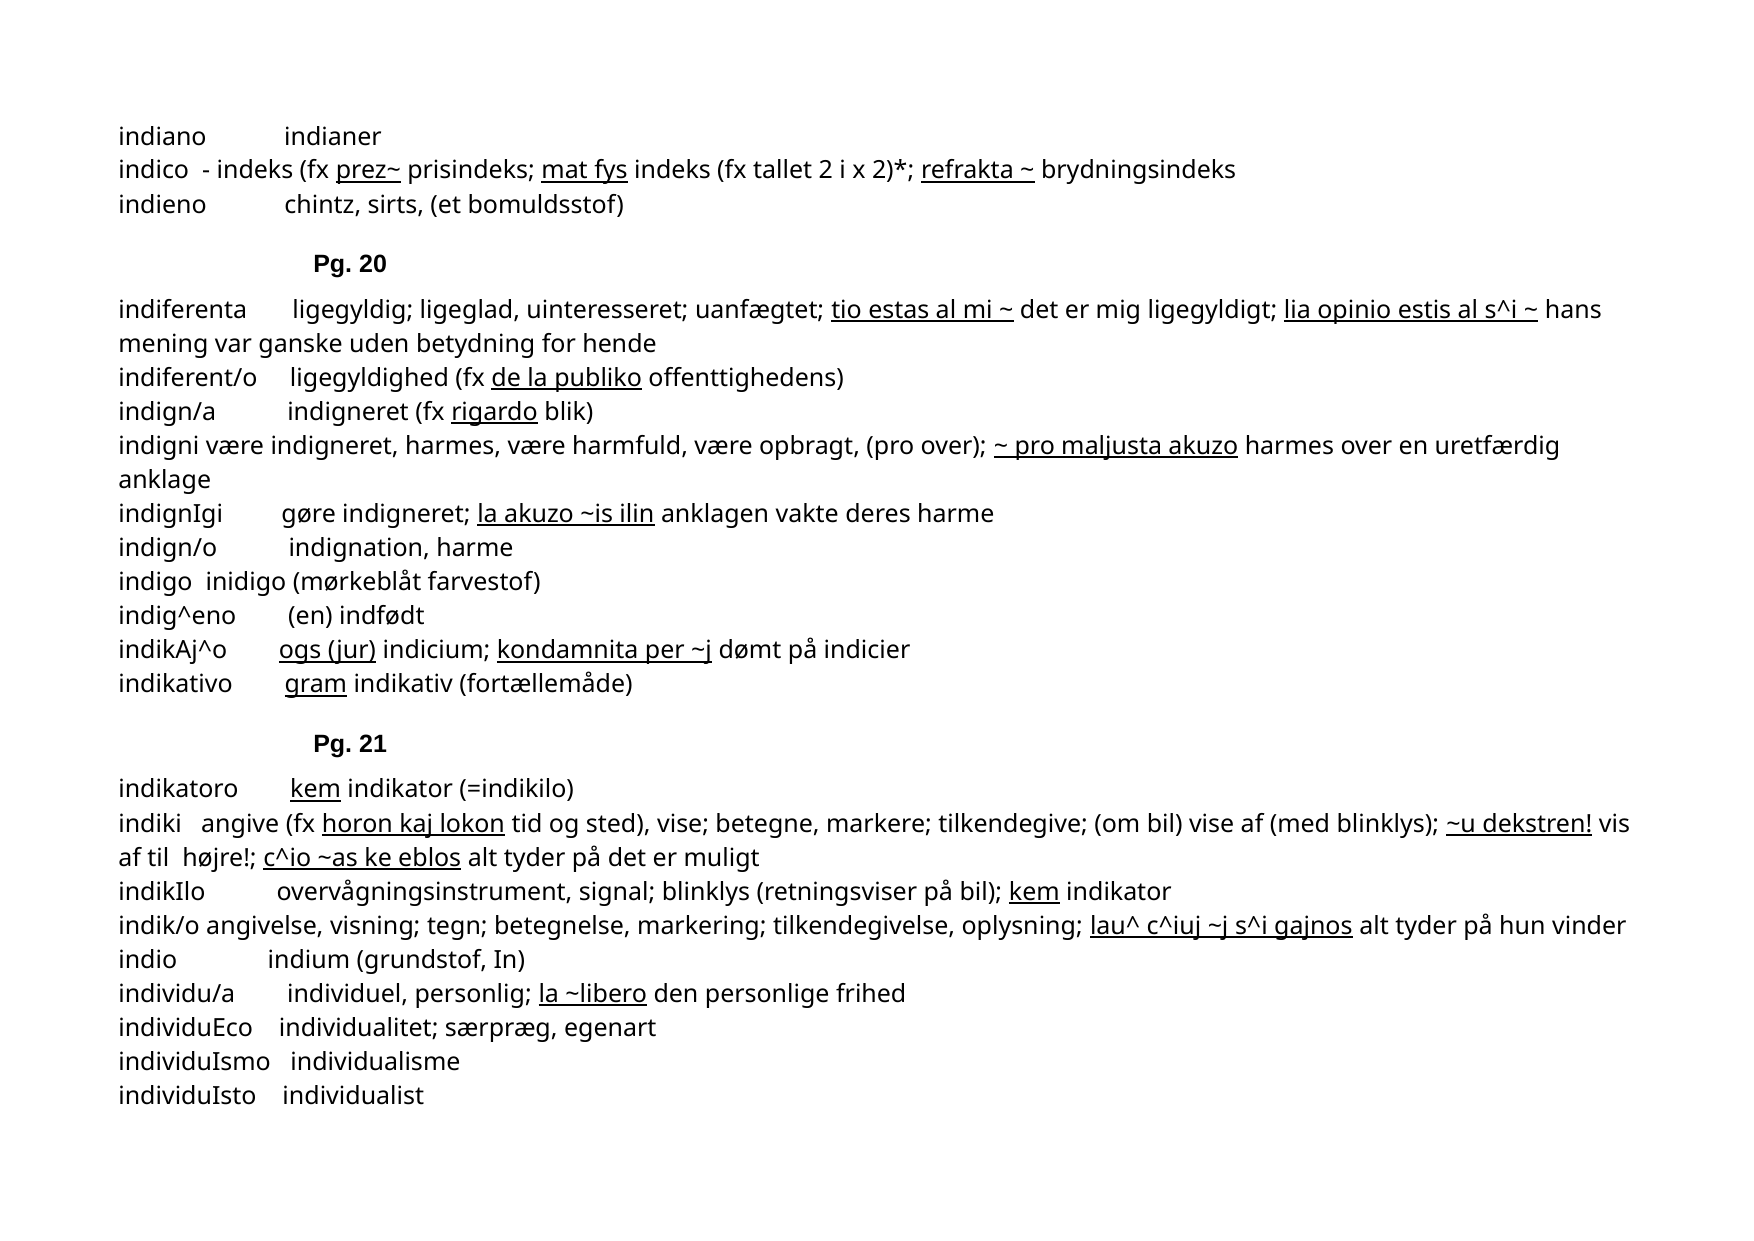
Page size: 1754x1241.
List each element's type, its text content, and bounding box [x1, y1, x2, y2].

text indikIlo overvågningsinstrument, signal; blinklys (retningsviser på bil); kem indikator [118, 873, 1636, 907]
subtitle Pg. 21 [118, 725, 1636, 759]
text indiferenta ligegyldig; ligeglad, uinteresseret; uanfægtet; tio estas al mi ~ det er mig ligegyldigt; lia opinio estis al s^i ~ hans mening var ganske uden betydning for hende [118, 291, 1636, 359]
text indieno chintz, sirts, (et bomuldsstof) [118, 186, 1636, 220]
text indio indium (grundstof, In) [118, 941, 1636, 976]
text indignIgi gøre indigneret; la akuzo ~is ilin anklagen vakte deres harme [118, 496, 1636, 530]
text indico - indeks (fx prez~ prisindeks; mat fys indeks (fx tallet 2 i x 2)*; refrakta ~ brydningsindeks [118, 152, 1636, 186]
text indik/o angivelse, visning; tegn; betegnelse, markering; tilkendegivelse, oplysning; lau^ c^iuj ~j s^i gajnos alt tyder på hun vinder [118, 907, 1636, 941]
text indign/a indigneret (fx rigardo blik) [118, 393, 1636, 428]
text indigni være indigneret, harmes, være harmfuld, være opbragt, (pro over); ~ pro maljusta akuzo harmes over en uretfærdig anklage [118, 428, 1636, 496]
text indig^eno (en) indfødt [118, 598, 1636, 632]
text individuIsto individualist [118, 1078, 1636, 1112]
text indikatoro kem indikator (=indikilo) [118, 771, 1636, 805]
text indikAj^o ogs (jur) indicium; kondamnita per ~j dømt på indicier [118, 632, 1636, 666]
text indiferent/o ligegyldighed (fx de la publiko offenttighedens) [118, 359, 1636, 393]
text indign/o indignation, harme [118, 530, 1636, 564]
subtitle Pg. 20 [118, 245, 1636, 279]
text individuEco individualitet; særpræg, egenart [118, 1009, 1636, 1044]
text individuIsmo individualisme [118, 1044, 1636, 1078]
text indikativo gram indikativ (fortællemåde) [118, 666, 1636, 700]
text indiano indianer [118, 118, 1636, 152]
text individu/a individuel, personlig; la ~libero den personlige frihed [118, 976, 1636, 1009]
text indigo inidigo (mørkeblåt farvestof) [118, 564, 1636, 598]
text indiki angive (fx horon kaj lokon tid og sted), vise; betegne, markere; tilkendegive; (om bil) vise af (med blinklys); ~u dekstren! vis af til højre!; c^io ~as ke eblos alt tyder på det er muligt [118, 805, 1636, 873]
